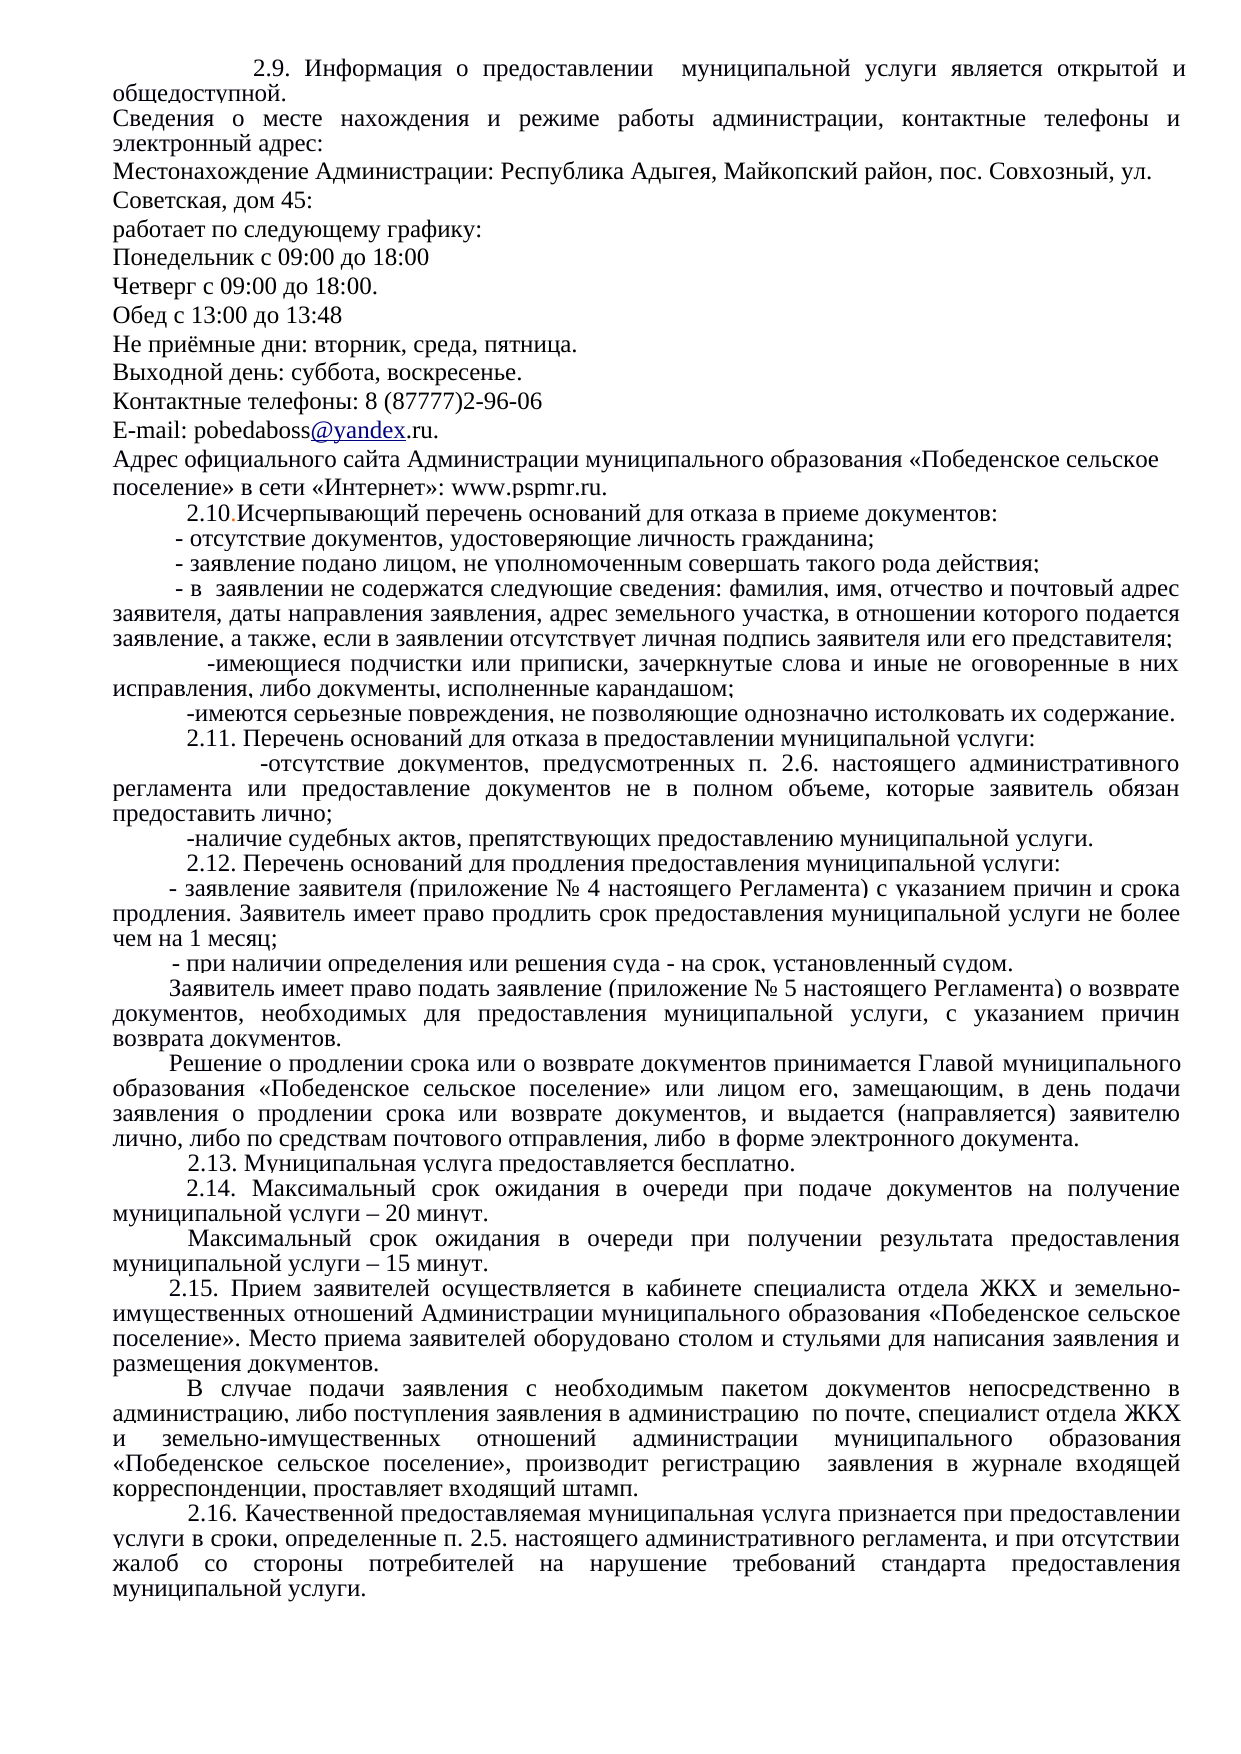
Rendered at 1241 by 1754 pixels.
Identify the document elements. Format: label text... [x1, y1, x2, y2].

text 2.13. Муниципальная услуга предоставляется бесплатно. [112, 1151, 1181, 1176]
text -наличие судебных актов, препятствующих предоставлению муниципальной услуги. [112, 826, 1181, 851]
text 2.14. Максимальный срок ожидания в очереди при подаче документов на получение муниципальной услуги – 20 минут. [112, 1176, 1181, 1226]
text Выходной день: суббота, воскресенье. [112, 357, 1181, 386]
text Решение о продлении срока или о возврате документов принимается Главой муниципального образования «Победенское сельское поселение» или лицом его, замещающим, в день подачи заявления о продлении срока или возврате документов, и выдается (направляется) заявителю лично, либо по средствам почтового отправления, либо в форме электронного документа. [112, 1051, 1181, 1151]
text 2.11. Перечень оснований для отказа в предоставлении муниципальной услуги: [112, 726, 1181, 751]
text - при наличии определения или решения суда - на срок, установленный судом. [112, 951, 1181, 976]
text 2.10.Исчерпывающий перечень оснований для отказа в приеме документов: [112, 501, 1181, 526]
text 2.9. Информация о предоставлении муниципальной услуги является открытой и общедоступной. [112, 56, 1187, 106]
text В случае подачи заявления с необходимым пакетом документов непосредственно в администрацию, либо поступления заявления в администрацию по почте, специалист отдела ЖКХ и земельно-имущественных отношений администрации муниципального образования «Победенское сельское поселение», производит регистрацию заявления в журнале входящей корреспонденции, проставляет входящий штамп. [112, 1376, 1181, 1501]
text Сведения о месте нахождения и режиме работы администрации, контактные телефоны и электронный адрес: [112, 106, 1181, 156]
text 2.15. Прием заявителей осуществляется в кабинете специалиста отдела ЖКХ и земельно-имущественных отношений Администрации муниципального образования «Победенское сельское поселение». Место приема заявителей оборудовано столом и стульями для написания заявления и размещения документов. [112, 1276, 1181, 1376]
text -отсутствие документов, предусмотренных п. 2.6. настоящего административного регламента или предоставление документов не в полном объеме, которые заявитель обязан предоставить лично; [112, 751, 1181, 826]
text Местонахождение Администрации: Республика Адыгея, Майкопский район, пос. Совхозный, ул. Советская, дом 45: [112, 156, 1181, 214]
text - заявление подано лицом, не уполномоченным совершать такого рода действия; [112, 551, 1181, 576]
text Не приёмные дни: вторник, среда, пятница. [112, 329, 1181, 357]
text E-mail: pobedaboss@yandex.ru. [112, 415, 1181, 444]
text - в заявлении не содержатся следующие сведения: фамилия, имя, отчество и почтовый адрес заявителя, даты направления заявления, адрес земельного участка, в отношении которого подается заявление, а также, если в заявлении отсутствует личная подпись заявителя или его представителя; [112, 576, 1181, 651]
text Понедельник с 09:00 до 18:00 [112, 242, 1181, 271]
text Обед с 13:00 до 13:48 [112, 300, 1181, 329]
text - заявление заявителя (приложение № 4 настоящего Регламента) с указанием причин и срока продления. Заявитель имеет право продлить срок предоставления муниципальной услуги не более чем на 1 месяц; [112, 876, 1181, 951]
text 2.12. Перечень оснований для продления предоставления муниципальной услуги: [112, 851, 1181, 876]
text Контактные телефоны: 8 (87777)2-96-06 [112, 386, 1181, 415]
text -имеющиеся подчистки или приписки, зачеркнутые слова и иные не оговоренные в них исправления, либо документы, исполненные карандашом; [112, 651, 1181, 701]
text работает по следующему графику: [112, 214, 1181, 242]
text 2.16. Качественной предоставляемая муниципальная услуга признается при предоставлении услуги в сроки, определенные п. 2.5. настоящего административного регламента, и при отсутствии жалоб со стороны потребителей на нарушение требований стандарта предоставления муниципальной услуги. [112, 1501, 1181, 1601]
text Четверг с 09:00 до 18:00. [112, 271, 1181, 300]
text Заявитель имеет право подать заявление (приложение № 5 настоящего Регламента) о возврате документов, необходимых для предоставления муниципальной услуги, с указанием причин возврата документов. [112, 976, 1181, 1051]
text Максимальный срок ожидания в очереди при получении результата предоставления муниципальной услуги – 15 минут. [112, 1226, 1181, 1276]
text Адрес официального сайта Администрации муниципального образования «Победенское сельское поселение» в сети «Интернет»: www.pspmr.ru. [112, 444, 1181, 501]
text - отсутствие документов, удостоверяющие личность гражданина; [112, 526, 1181, 551]
text -имеются серьезные повреждения, не позволяющие однозначно истолковать их содержание. [112, 701, 1181, 726]
